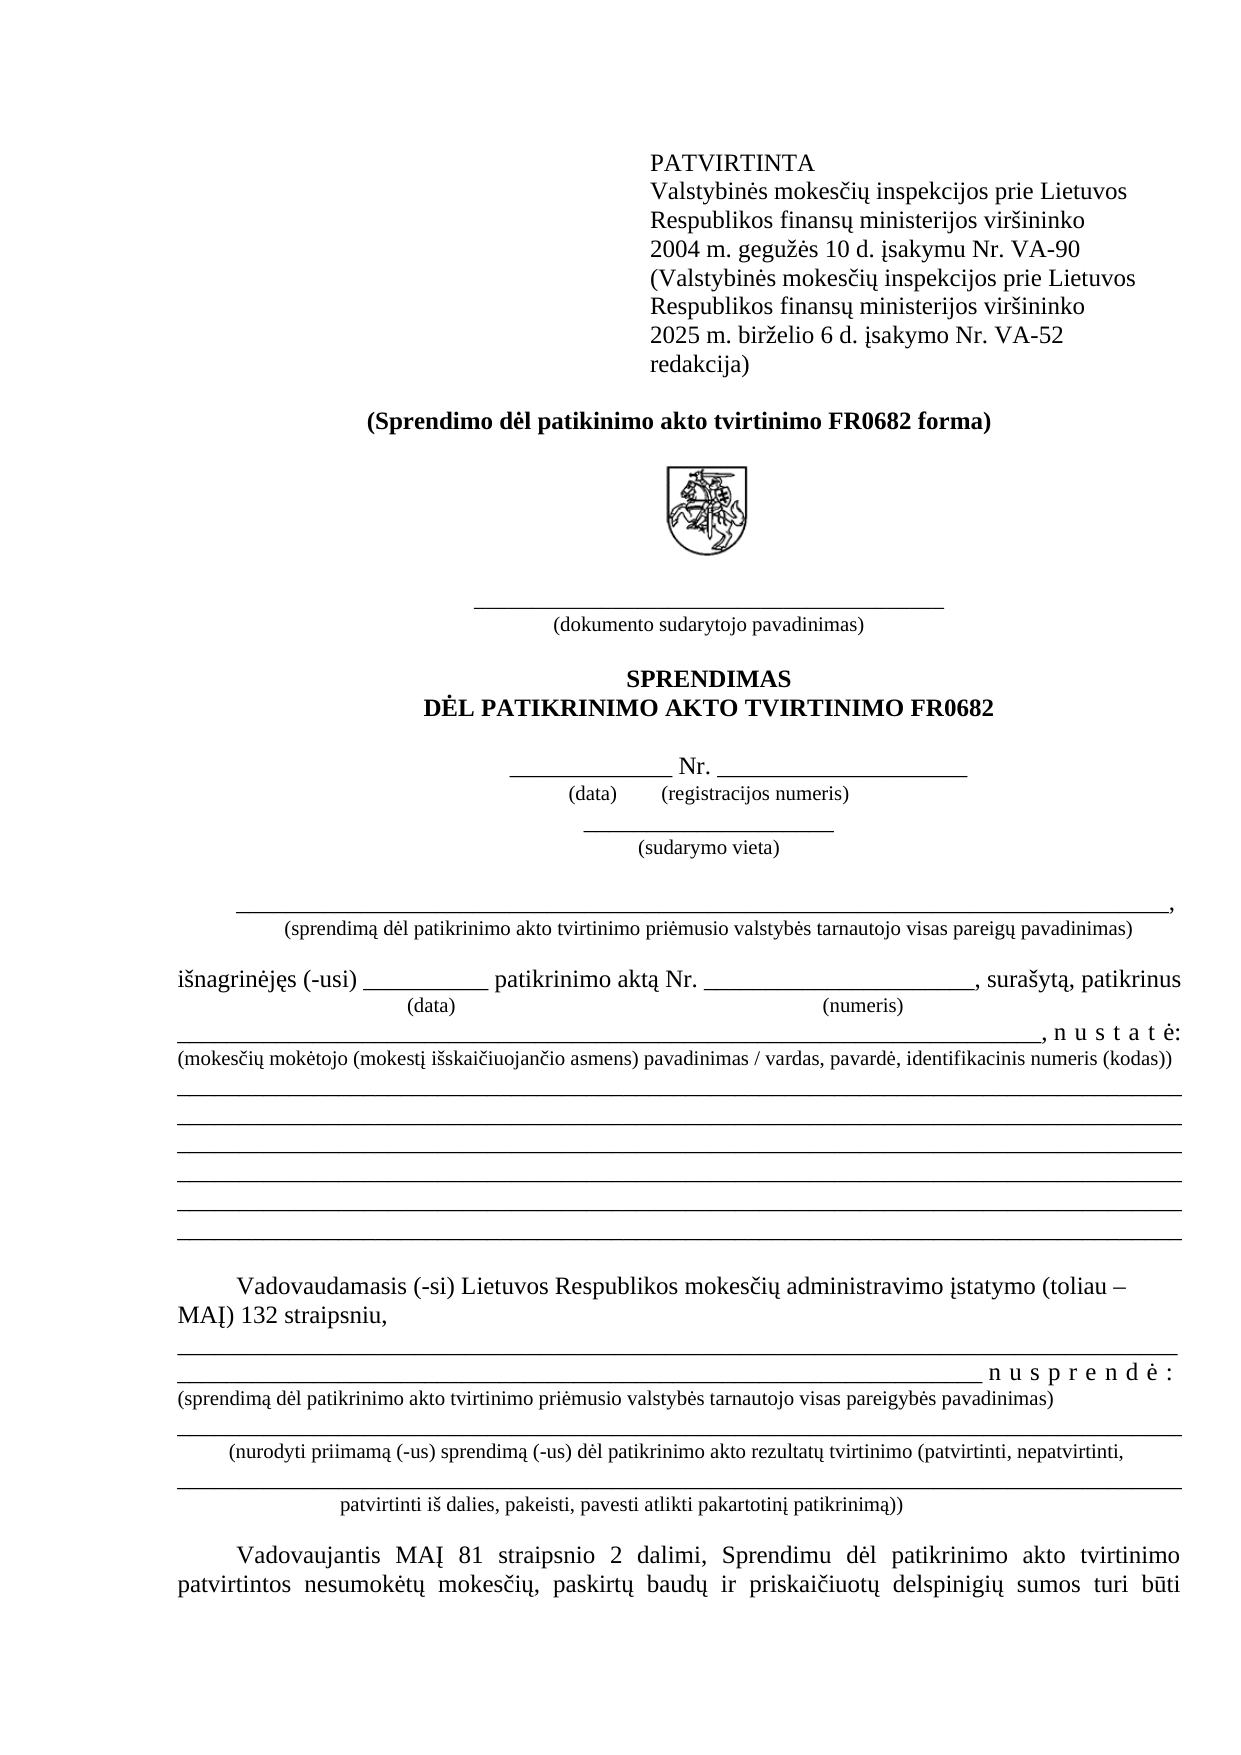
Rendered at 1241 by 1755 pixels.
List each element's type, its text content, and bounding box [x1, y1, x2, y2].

text (sudarymo vieta) [177, 834, 1181, 859]
text (sprendimą dėl patikrinimo akto tvirtinimo priėmusio valstybės tarnautojo visas pareigybės pavadinimas) [177, 1386, 1181, 1410]
text Vadovaudamasis (-si) Lietuvos Respublikos mokesčių administravimo įstatymo (toliau – MAĮ) 132 straipsniu, ________________________________________________________________________________ [177, 1271, 1181, 1357]
text , [177, 887, 1181, 916]
text _____________ Nr. ____________________ [177, 751, 1181, 779]
text (nurodyti priimamą (-us) sprendimą (-us) dėl patikrinimo akto rezultatų tvirtinimo (patvirtinti, nepatvirtinti, [177, 1439, 1181, 1463]
text (sprendimą dėl patikrinimo akto tvirtinimo priėmusio valstybės tarnautojo visas pareigų pavadinimas) [177, 916, 1181, 940]
text Respublikos finansų ministerijos viršininko [650, 205, 1181, 234]
text Respublikos finansų ministerijos viršininko [650, 291, 1181, 320]
text Vadovaujantis MAĮ 81 straipsnio 2 dalimi, Sprendimu dėl patikrinimo akto tvirtinimo patvirtintos nesumokėtų mokesčių, paskirtų baudų ir priskaičiuotų delspinigių sumos turi būti [177, 1540, 1181, 1597]
text _________________________________________ [177, 585, 1181, 612]
text patvirtinti iš dalies, pakeisti, pavesti atlikti pakartotinį patikrinimą)) [340, 1492, 1181, 1516]
text 2004 m. gegužės 10 d. įsakymu Nr. VA-90 [650, 234, 1181, 263]
text (Sprendimo dėl patikinimo akto tvirtinimo FR0682 forma) [177, 406, 1181, 435]
text Valstybinės mokesčių inspekcijos prie Lietuvos [650, 176, 1181, 205]
text , nustatė: [177, 1017, 1181, 1046]
text SPRENDIMAS [177, 664, 1181, 693]
text išnagrinėjęs (-usi) __________ patikrinimo aktą Nr. , surašytą, patikrinus [177, 964, 1181, 993]
text (data) (numeris) [177, 993, 1181, 1017]
text ____________________ [177, 806, 1181, 834]
text (Valstybinės mokesčių inspekcijos prie Lietuvos [650, 263, 1181, 291]
text redakcija) [650, 349, 1181, 378]
text nusprendė: [177, 1357, 1181, 1386]
text (mokesčių mokėtojo (mokestį išskaičiuojančio asmens) pavadinimas / vardas, pavardė, identifikacinis numeris (kodas)) [177, 1046, 1181, 1070]
text PATVIRTINTA [650, 148, 1181, 176]
text 2025 m. birželio 6 d. įsakymo Nr. VA-52 [650, 320, 1181, 349]
text (data) (registracijos numeris) [177, 779, 1181, 806]
text (dokumento sudarytojo pavadinimas) [177, 612, 1181, 636]
subtitle DĖL PATIKRINIMO AKTO TVIRTINIMO FR0682 [177, 693, 1181, 722]
